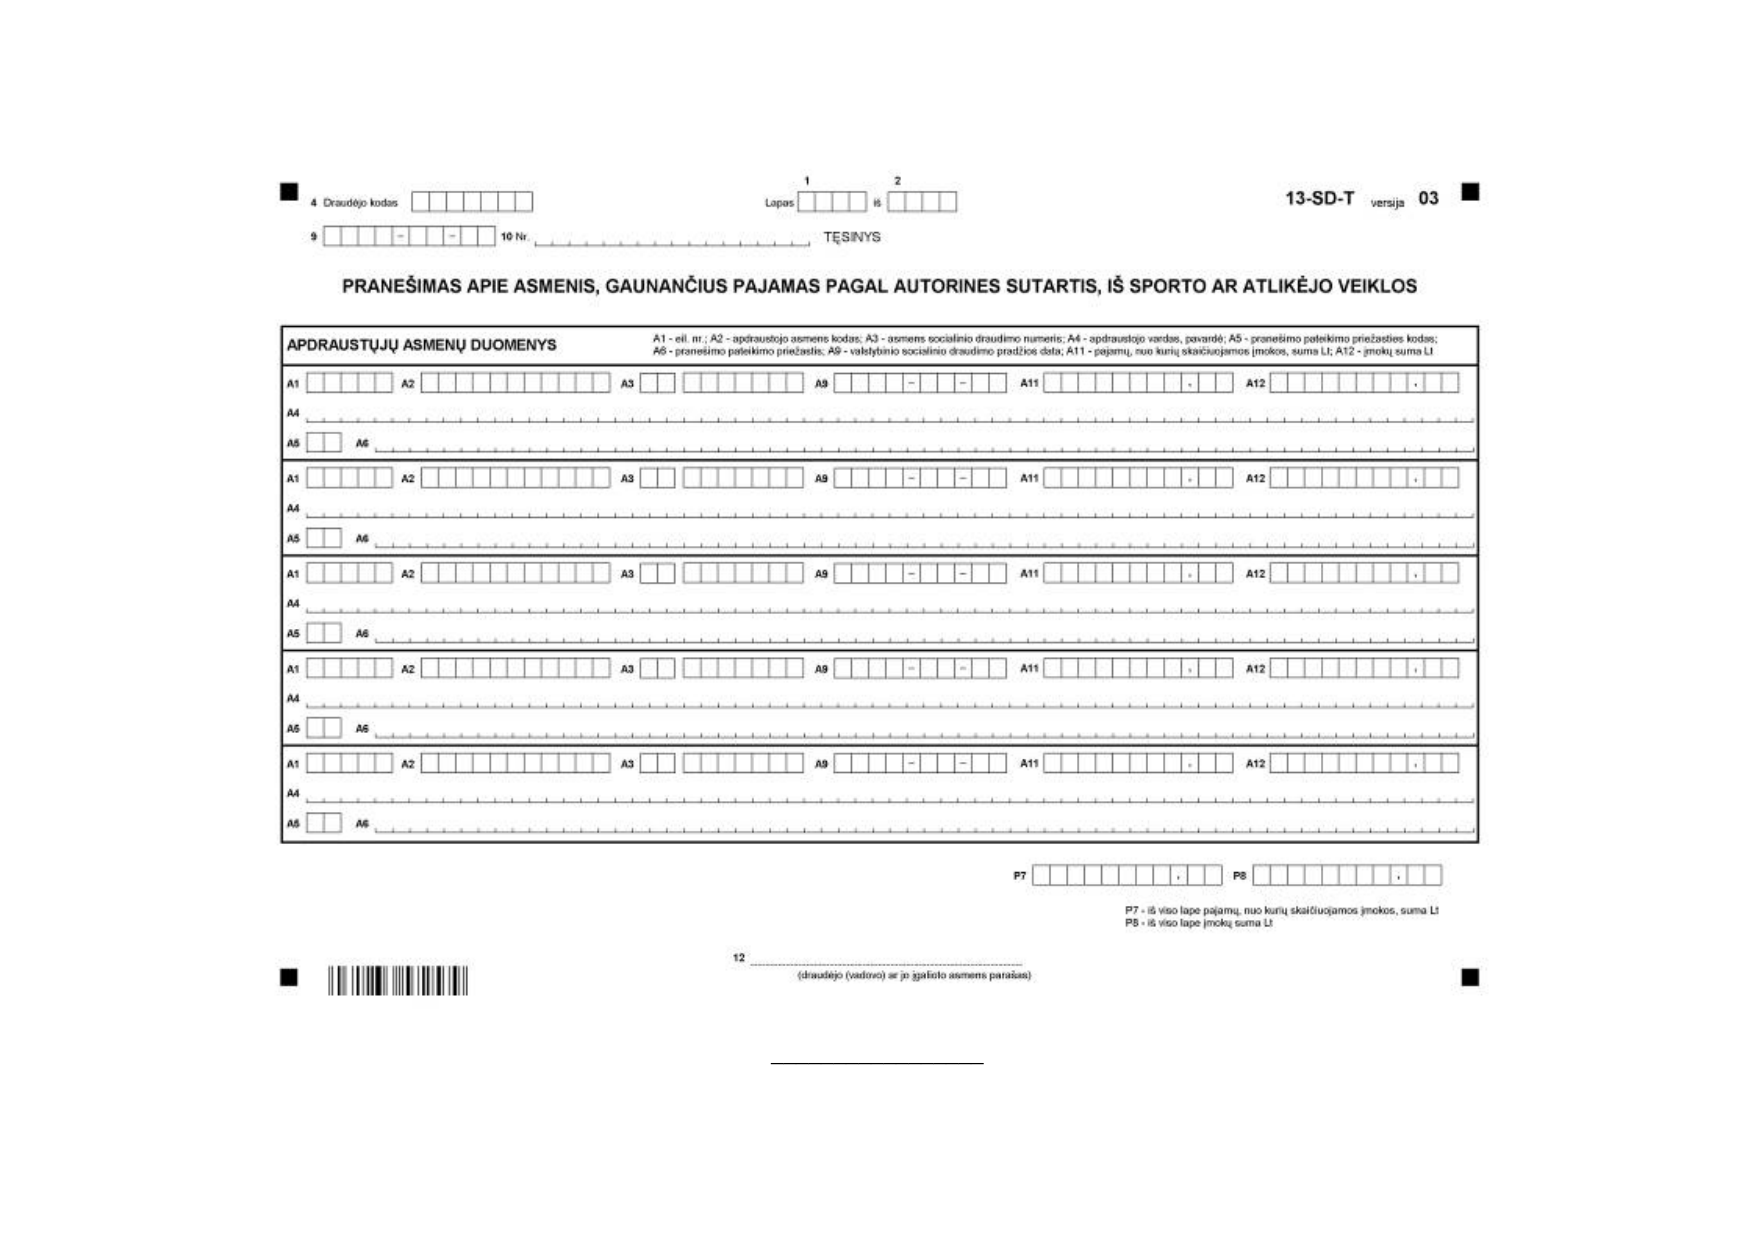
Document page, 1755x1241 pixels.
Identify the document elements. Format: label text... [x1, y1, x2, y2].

text _________________ [118, 1038, 1636, 1066]
